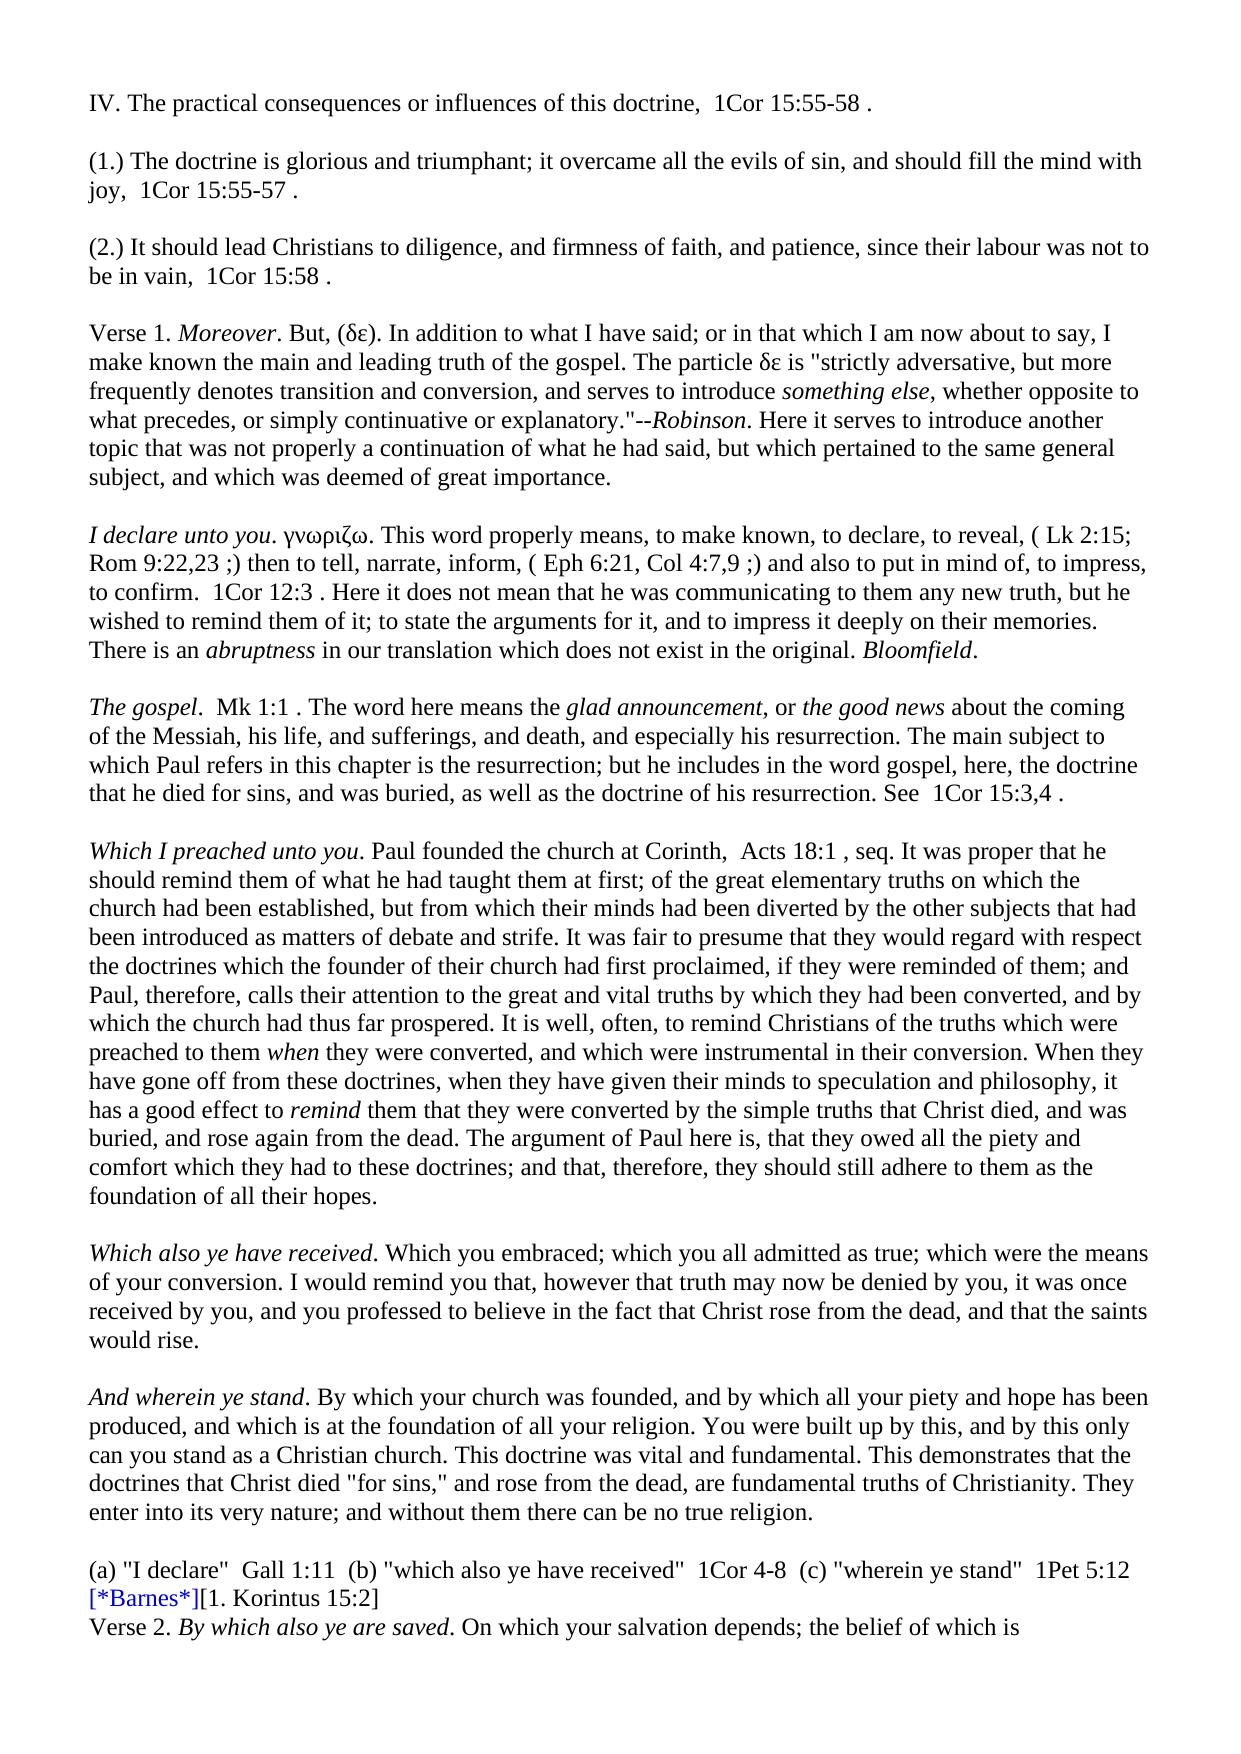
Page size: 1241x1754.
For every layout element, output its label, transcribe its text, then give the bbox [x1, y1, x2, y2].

text [*Barnes*][1. Korintus 15:2] Verse 2. By which also ye are saved. On which your salvation depends; the belief of which is [88, 1583, 1152, 1641]
text IV. The practical consequences or influences of this doctrine, 1Cor 15:55-58 . (1.) The doctrine is glorious and triumphant; it overcame all the evils of sin, and should fill the mind with joy, 1Cor 15:55-57 . (2.) It should lead Christians to diligence, and firmness of faith, and patience, since their labour was not to be in vain, 1Cor 15:58 . Verse 1. Moreover. But, (δε). In addition to what I have said; or in that which I am now about to say, I make known the main and leading truth of the gospel. The particle δε is "strictly adversative, but more frequently denotes transition and conversion, and serves to introduce something else, whether opposite to what precedes, or simply continuative or explanatory."--Robinson. Here it serves to introduce another topic that was not properly a continuation of what he had said, but which pertained to the same general subject, and which was deemed of great importance. I declare unto you. γνωριζω. This word properly means, to make known, to declare, to reveal, ( Lk 2:15; Rom 9:22,23 ;) then to tell, narrate, inform, ( Eph 6:21, Col 4:7,9 ;) and also to put in mind of, to impress, to confirm. 1Cor 12:3 . Here it does not mean that he was communicating to them any new truth, but he wished to remind them of it; to state the arguments for it, and to impress it deeply on their memories. There is an abruptness in our translation which does not exist in the original. Bloomfield. The gospel. Mk 1:1 . The word here means the glad announcement, or the good news about the coming of the Messiah, his life, and sufferings, and death, and especially his resurrection. The main subject to which Paul refers in this chapter is the resurrection; but he includes in the word gospel, here, the doctrine that he died for sins, and was buried, as well as the doctrine of his resurrection. See 1Cor 15:3,4 . Which I preached unto you. Paul founded the church at Corinth, Acts 18:1 , seq. It was proper that he should remind them of what he had taught them at first; of the great elementary truths on which the church had been established, but from which their minds had been diverted by the other subjects that had been introduced as matters of debate and strife. It was fair to presume that they would regard with respect the doctrines which the founder of their church had first proclaimed, if they were reminded of them; and Paul, therefore, calls their attention to the great and vital truths by which they had been converted, and by which the church had thus far prospered. It is well, often, to remind Christians of the truths which were preached to them when they were converted, and which were instrumental in their conversion. When they have gone off from these doctrines, when they have given their minds to speculation and philosophy, it has a good effect to remind them that they were converted by the simple truths that Christ died, and was buried, and rose again from the dead. The argument of Paul here is, that they owed all the piety and comfort which they had to these doctrines; and that, therefore, they should still adhere to them as the foundation of all their hopes. Which also ye have received. Which you embraced; which you all admitted as true; which were the means of your conversion. I would remind you that, however that truth may now be denied by you, it was once received by you, and you professed to believe in the fact that Christ rose from the dead, and that the saints would rise. And wherein ye stand. By which your church was founded, and by which all your piety and hope has been produced, and which is at the foundation of all your religion. You were built up by this, and by this only can you stand as a Christian church. This doctrine was vital and fundamental. This demonstrates that the doctrines that Christ died "for sins," and rose from the dead, are fundamental truths of Christianity. They enter into its very nature; and without them there can be no true religion. (a) "I declare" Gall 1:11 (b) "which also ye have received" 1Cor 4-8 (c) "wherein ye stand" 1Pet 5:12 [88, 88, 1152, 1583]
